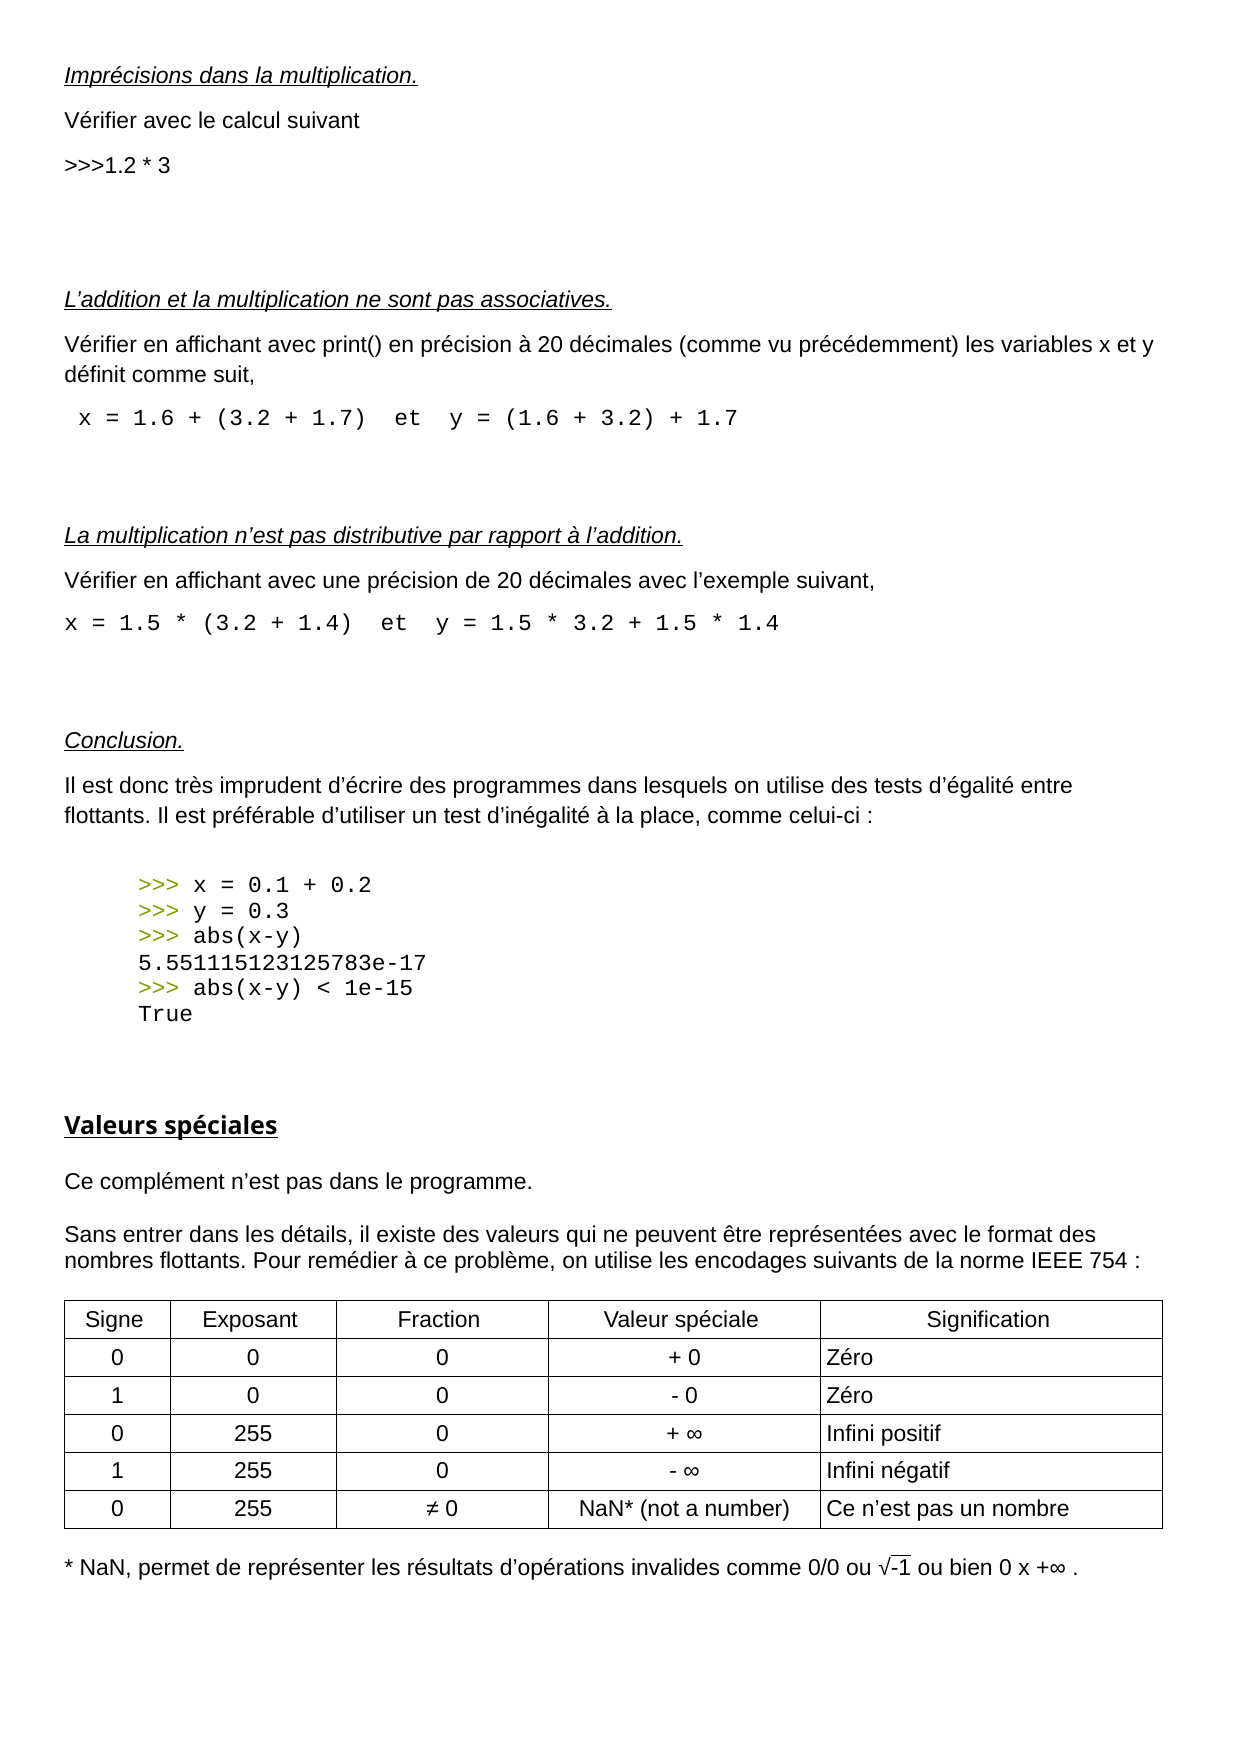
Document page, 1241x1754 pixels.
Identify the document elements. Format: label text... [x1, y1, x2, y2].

table_cell Zéro [821, 1377, 1162, 1414]
text L’addition et la multiplication ne sont pas associatives. [64, 286, 1162, 313]
text >>>1.2 * 3 [64, 152, 1162, 178]
text Vérifier en affichant avec une précision de 20 décimales avec l’exemple suivant, [64, 567, 1162, 593]
table_cell 1 [65, 1453, 170, 1489]
text Sans entrer dans les détails, il existe des valeurs qui ne peuvent être représentées avec le format des nombres flottants. Pour remédier à ce problème, on utilise les encodages suivants de la norme IEEE 754 : [64, 1221, 1162, 1273]
table_header Signification [821, 1301, 1162, 1338]
table_cell Infini négatif [821, 1453, 1162, 1489]
table_cell 0 [337, 1339, 548, 1376]
table_cell 255 [171, 1415, 336, 1452]
table_cell 255 [171, 1491, 336, 1527]
table_header Signe [65, 1301, 170, 1338]
text x = 1.5 * (3.2 + 1.4) et y = 1.5 * 3.2 + 1.5 * 1.4 [64, 611, 1162, 637]
table_cell Zéro [821, 1339, 1162, 1376]
text Imprécisions dans la multiplication. [64, 62, 1162, 89]
text Valeurs spéciales [64, 1108, 1162, 1142]
table_cell Ce n’est pas un nombre [821, 1491, 1162, 1527]
table_cell - ∞ [549, 1453, 820, 1489]
table_header Valeur spéciale [549, 1301, 820, 1338]
text x = 1.6 + (3.2 + 1.7) et y = (1.6 + 3.2) + 1.7 [64, 406, 1162, 432]
text La multiplication n’est pas distributive par rapport à l’addition. [64, 522, 1162, 548]
text >>> y = 0.3 [64, 899, 1162, 925]
table_cell 0 [337, 1377, 548, 1414]
table_cell 0 [337, 1415, 548, 1452]
table_cell + ∞ [549, 1415, 820, 1452]
table_cell 255 [171, 1453, 336, 1489]
text Conclusion. [64, 727, 1162, 753]
table_header Fraction [337, 1301, 548, 1338]
text Ce complément n’est pas dans le programme. [64, 1168, 1162, 1194]
table_cell 0 [65, 1491, 170, 1527]
text 5.551115123125783e-17 [64, 951, 1162, 977]
text True [64, 1003, 1162, 1029]
table_cell Infini positif [821, 1415, 1162, 1452]
table_cell + 0 [549, 1339, 820, 1376]
table_cell 0 [171, 1339, 336, 1376]
table_cell - 0 [549, 1377, 820, 1414]
table_cell 0 [65, 1415, 170, 1452]
text * NaN, permet de représenter les résultats d’opérations invalides comme 0/0 ou √-1 ou bien 0 x +∞ . [64, 1554, 1162, 1580]
table_cell 0 [171, 1377, 336, 1414]
table_header Exposant [171, 1301, 336, 1338]
text >>> x = 0.1 + 0.2 [64, 873, 1162, 899]
text Il est donc très imprudent d’écrire des programmes dans lesquels on utilise des tests d’égalité entre flottants. Il est préférable d’utiliser un test d’inégalité à la place, comme celui-ci : [64, 772, 1162, 828]
table_cell NaN* (not a number) [549, 1491, 820, 1527]
text >>> abs(x-y) [64, 925, 1162, 951]
text >>> abs(x-y) < 1e-15 [64, 977, 1162, 1003]
table_cell 0 [337, 1453, 548, 1489]
table_cell 0 [65, 1339, 170, 1376]
table_cell ≠ 0 [337, 1491, 548, 1527]
text Vérifier en affichant avec print() en précision à 20 décimales (comme vu précédemment) les variables x et y définit comme suit, [64, 331, 1162, 388]
table_cell 1 [65, 1377, 170, 1414]
text Vérifier avec le calcul suivant [64, 107, 1162, 134]
